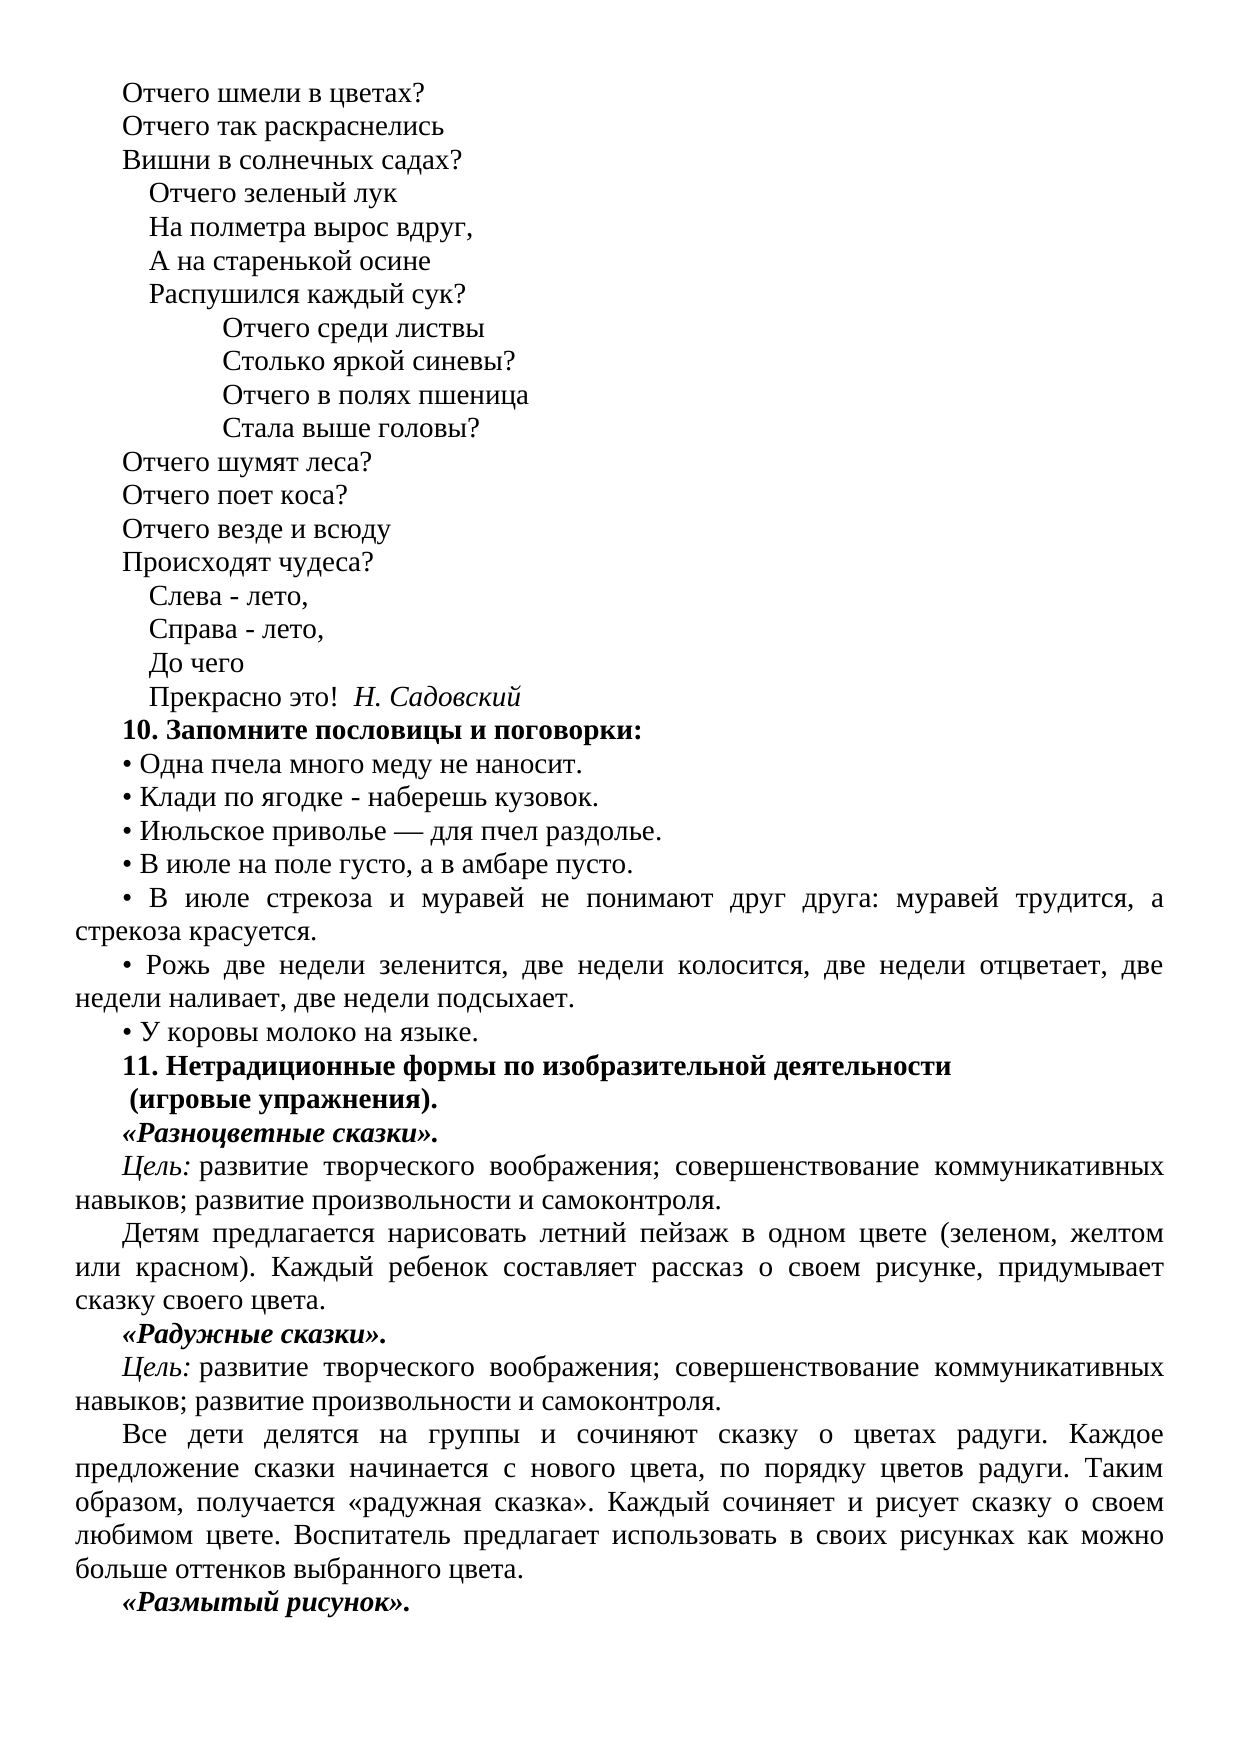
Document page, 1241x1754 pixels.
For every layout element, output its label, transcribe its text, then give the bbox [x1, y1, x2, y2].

text • В июле стрекоза и муравей не понимают друг друга: муравей трудится, а стрекоза красуется. [75, 880, 1165, 947]
text Отчего шмели в цветах? [75, 75, 1165, 108]
text До чего [75, 645, 1165, 679]
text • В июле на поле густо, а в амбаре пусто. [75, 846, 1165, 880]
text Вишни в солнечных садах? [75, 142, 1165, 176]
text Распушился каждый сук? [75, 276, 1165, 310]
text • Рожь две недели зеленится, две недели колосится, две недели отцветает, две недели наливает, две недели подсыхает. [75, 947, 1165, 1014]
text • У коровы молоко на языке. [75, 1014, 1165, 1048]
text «Разноцветные сказки». [75, 1115, 1165, 1148]
text «Размытый рисунок». [75, 1584, 1165, 1618]
text Цель: развитие творческого воображения; совершенствование коммуникативных навыков; развитие произвольности и самоконтроля. [75, 1148, 1165, 1215]
text Отчего так раскраснелись [75, 108, 1165, 142]
text 10. Запомните пословицы и поговорки: [75, 712, 1165, 746]
text «Радужные сказки». [75, 1316, 1165, 1349]
text Отчего шумят леса? [75, 444, 1165, 477]
text Происходят чудеса? [75, 544, 1165, 578]
text Справа - лето, [75, 612, 1165, 645]
text Отчего зеленый лук [75, 176, 1165, 209]
text • Июльское приволье — для пчел раздолье. [75, 813, 1165, 846]
text Цель: развитие творческого воображения; совершенствование коммуникативных навыков; развитие произвольности и самоконтроля. [75, 1349, 1165, 1417]
text Столько яркой синевы? [148, 343, 1165, 377]
text Отчего в полях пшеница [148, 377, 1165, 410]
text • Одна пчела много меду не наносит. [75, 746, 1165, 779]
text 11. Нетрадиционные формы по изобразительной деятельности [75, 1048, 1165, 1081]
text А на старенькой осине [75, 243, 1165, 276]
text Отчего среди листвы [148, 310, 1165, 343]
text Слева - лето, [75, 578, 1165, 612]
text Отчего поет коса? [75, 477, 1165, 511]
text Все дети делятся на группы и сочиняют сказку о цветах радуги. Каждое предложение сказки начинается с нового цвета, по порядку цветов радуги. Таким образом, получается «радужная сказка». Каждый сочиняет и рисует сказку о своем любимом цвете. Воспитатель предлагает использовать в своих рисунках как можно больше оттенков выбранного цвета. [75, 1417, 1165, 1584]
text • Клади по ягодке - наберешь кузовок. [75, 779, 1165, 813]
text (игровые упражнения). [75, 1081, 1165, 1115]
text Стала выше головы? [148, 410, 1165, 444]
text На полметра вырос вдруг, [75, 209, 1165, 243]
text Прекрасно это! Н. Садовский [75, 679, 1165, 712]
text Детям предлагается нарисовать летний пейзаж в одном цвете (зеленом, желтом или красном). Каждый ребенок составляет рассказ о своем рисунке, придумывает сказку своего цвета. [75, 1215, 1165, 1316]
text Отчего везде и всюду [75, 511, 1165, 544]
